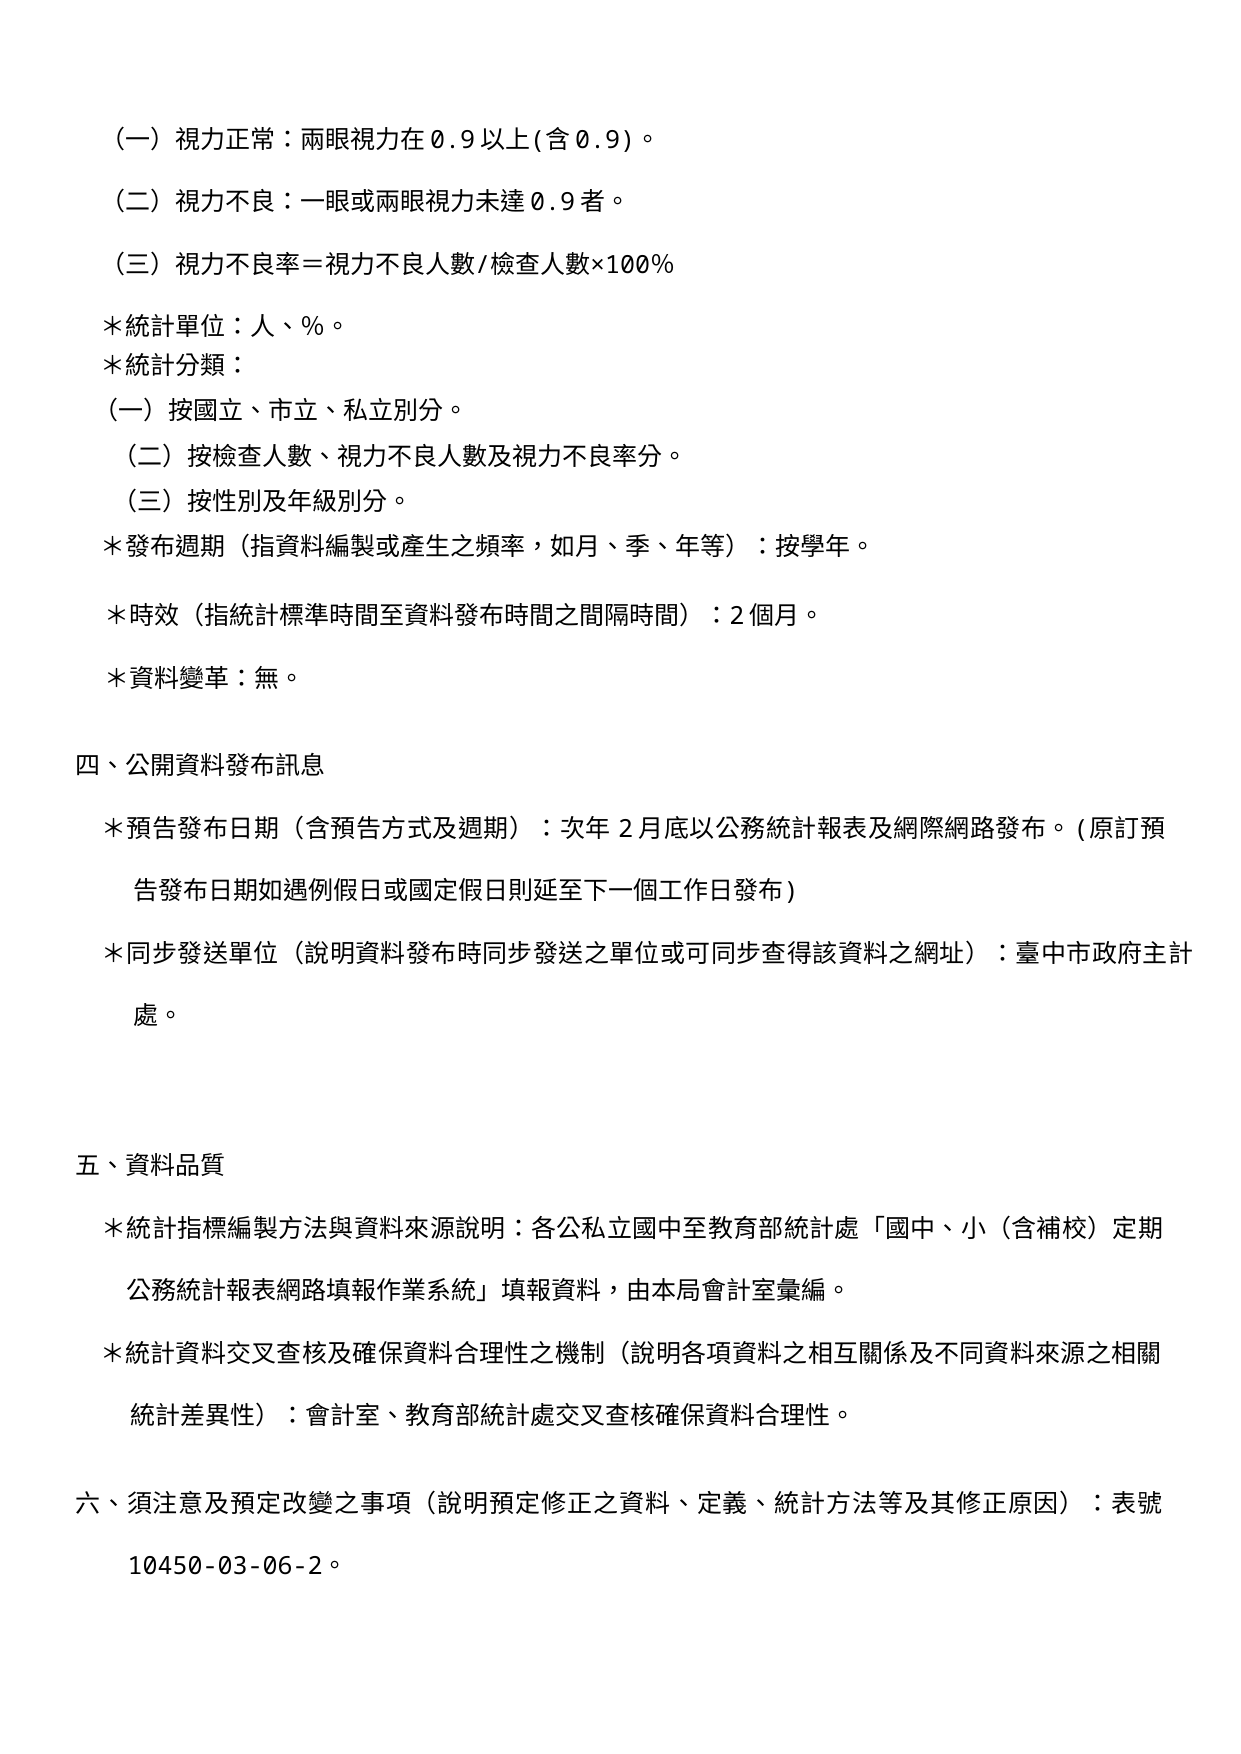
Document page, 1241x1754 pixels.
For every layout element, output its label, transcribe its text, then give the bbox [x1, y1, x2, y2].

text ＊統計指標編製方法與資料來源說明：各公私立國中至教育部統計處「國中、小（含補校）定期公務統計報表網路填報作業系統」填報資料，由本局會計室彙編。 [101, 1184, 1165, 1309]
text ＊統計分類： [75, 346, 1165, 382]
text ＊統計資料交叉查核及確保資料合理性之機制（說明各項資料之相互關係及不同資料來源之相關統計差異性）：會計室、教育部統計處交叉查核確保資料合理性。 [100, 1309, 1165, 1434]
text ＊統計單位：人、％。 [75, 283, 1165, 346]
text （二）按檢查人數、視力不良人數及視力不良率分。 [75, 436, 1165, 472]
text ＊資料變革：無。 [75, 634, 1165, 697]
text 四、公開資料發布訊息 [75, 722, 1165, 784]
text （三）按性別及年級別分。 [75, 481, 1165, 518]
text ＊預告發布日期（含預告方式及週期）：次年2月底以公務統計報表及網際網路發布。(原訂預告發布日期如遇例假日或國定假日則延至下一個工作日發布) [101, 784, 1165, 909]
text ＊發布週期（指資料編製或產生之頻率，如月、季、年等）：按學年。 [75, 527, 1165, 563]
text （三）視力不良率＝視力不良人數/檢查人數×100％ [75, 221, 1165, 283]
text （二）視力不良：一眼或兩眼視力未達0.9者。 [75, 158, 1165, 221]
text ＊同步發送單位（說明資料發布時同步發送之單位或可同步查得該資料之網址）：臺中市政府主計處。 [101, 909, 1197, 1034]
text 五、資料品質 [75, 1122, 1165, 1184]
text 六、須注意及預定改變之事項（說明預定修正之資料、定義、統計方法等及其修正原因）：表號10450-03-06-2。 [75, 1459, 1165, 1584]
text （一）視力正常：兩眼視力在0.9以上(含0.9)。 [75, 96, 1165, 158]
text ＊時效（指統計標準時間至資料發布時間之間隔時間）：2個月。 [75, 572, 1165, 634]
text （一）按國立、市立、私立別分。 [75, 391, 1165, 427]
